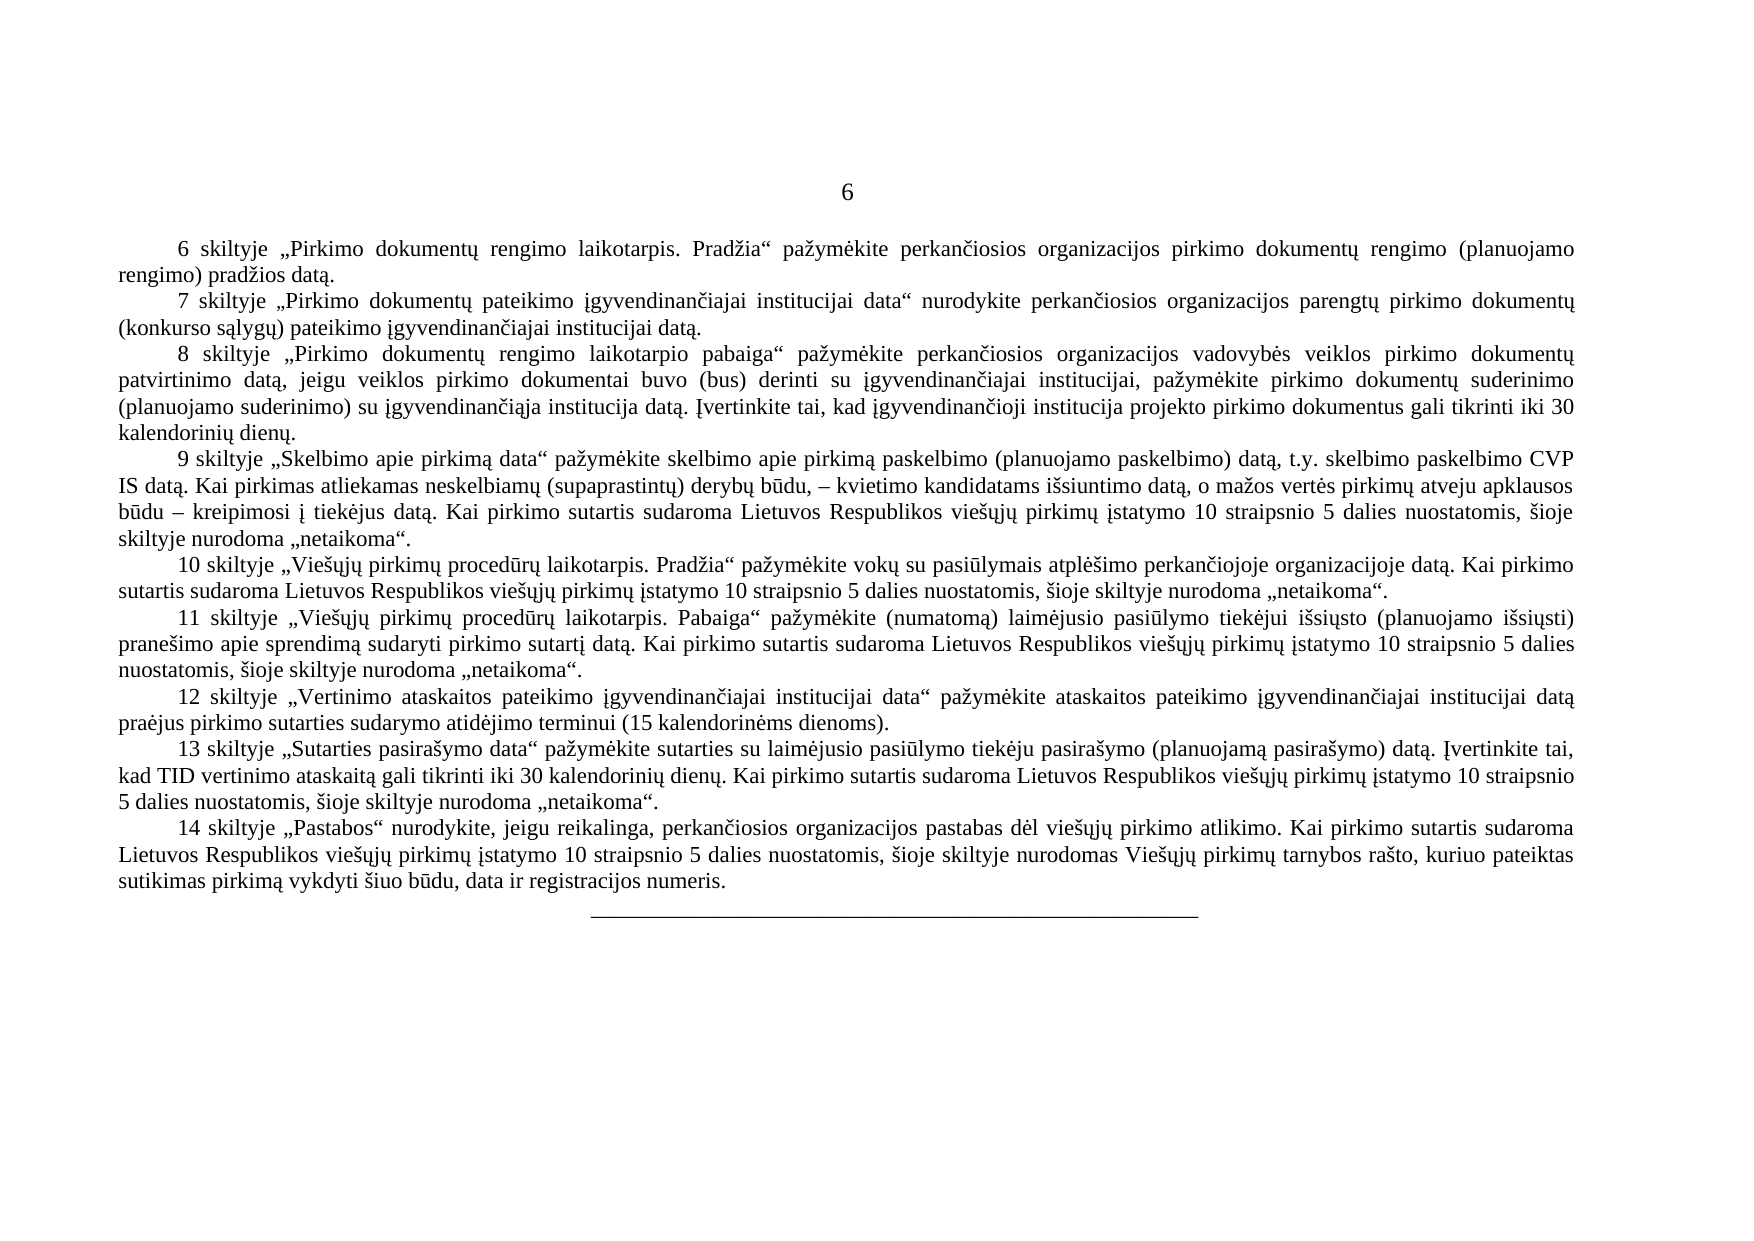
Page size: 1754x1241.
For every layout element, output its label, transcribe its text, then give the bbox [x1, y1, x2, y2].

text 13 skiltyje „Sutarties pasirašymo data“ pažymėkite sutarties su laimėjusio pasiūlymo tiekėju pasirašymo (planuojamą pasirašymo) datą. Įvertinkite tai, kad TID vertinimo ataskaitą gali tikrinti iki 30 kalendorinių dienų. Kai pirkimo sutartis sudaroma Lietuvos Respublikos viešųjų pirkimų įstatymo 10 straipsnio 5 dalies nuostatomis, šioje skiltyje nurodoma „netaikoma“. [118, 735, 1577, 814]
text _____________________________________________________ [118, 893, 1577, 920]
text 6 skiltyje „Pirkimo dokumentų rengimo laikotarpis. Pradžia“ pažymėkite perkančiosios organizacijos pirkimo dokumentų rengimo (planuojamo rengimo) pradžios datą. [118, 235, 1577, 287]
text 14 skiltyje „Pastabos“ nurodykite, jeigu reikalinga, perkančiosios organizacijos pastabas dėl viešųjų pirkimo atlikimo. Kai pirkimo sutartis sudaroma Lietuvos Respublikos viešųjų pirkimų įstatymo 10 straipsnio 5 dalies nuostatomis, šioje skiltyje nurodomas Viešųjų pirkimų tarnybos rašto, kuriuo pateiktas sutikimas pirkimą vykdyti šiuo būdu, data ir registracijos numeris. [118, 814, 1577, 893]
text 10 skiltyje „Viešųjų pirkimų procedūrų laikotarpis. Pradžia“ pažymėkite vokų su pasiūlymais atplėšimo perkančiojoje organizacijoje datą. Kai pirkimo sutartis sudaroma Lietuvos Respublikos viešųjų pirkimų įstatymo 10 straipsnio 5 dalies nuostatomis, šioje skiltyje nurodoma „netaikoma“. [118, 551, 1577, 604]
text 7 skiltyje „Pirkimo dokumentų pateikimo įgyvendinančiajai institucijai data“ nurodykite perkančiosios organizacijos parengtų pirkimo dokumentų (konkurso sąlygų) pateikimo įgyvendinančiajai institucijai datą. [118, 287, 1577, 340]
text 12 skiltyje „Vertinimo ataskaitos pateikimo įgyvendinančiajai institucijai data“ pažymėkite ataskaitos pateikimo įgyvendinančiajai institucijai datą praėjus pirkimo sutarties sudarymo atidėjimo terminui (15 kalendorinėms dienoms). [118, 683, 1577, 735]
text 11 skiltyje „Viešųjų pirkimų procedūrų laikotarpis. Pabaiga“ pažymėkite (numatomą) laimėjusio pasiūlymo tiekėjui išsiųsto (planuojamo išsiųsti) pranešimo apie sprendimą sudaryti pirkimo sutartį datą. Kai pirkimo sutartis sudaroma Lietuvos Respublikos viešųjų pirkimų įstatymo 10 straipsnio 5 dalies nuostatomis, šioje skiltyje nurodoma „netaikoma“. [118, 604, 1577, 683]
text 9 skiltyje „Skelbimo apie pirkimą data“ pažymėkite skelbimo apie pirkimą paskelbimo (planuojamo paskelbimo) datą, t.y. skelbimo paskelbimo CVP IS datą. Kai pirkimas atliekamas neskelbiamų (supaprastintų) derybų būdu, – kvietimo kandidatams išsiuntimo datą, o mažos vertės pirkimų atveju apklausos būdu – kreipimosi į tiekėjus datą. Kai pirkimo sutartis sudaroma Lietuvos Respublikos viešųjų pirkimų įstatymo 10 straipsnio 5 dalies nuostatomis, šioje skiltyje nurodoma „netaikoma“. [118, 446, 1577, 551]
text 8 skiltyje „Pirkimo dokumentų rengimo laikotarpio pabaiga“ pažymėkite perkančiosios organizacijos vadovybės veiklos pirkimo dokumentų patvirtinimo datą, jeigu veiklos pirkimo dokumentai buvo (bus) derinti su įgyvendinančiajai institucijai, pažymėkite pirkimo dokumentų suderinimo (planuojamo suderinimo) su įgyvendinančiąja institucija datą. Įvertinkite tai, kad įgyvendinančioji institucija projekto pirkimo dokumentus gali tikrinti iki 30 kalendorinių dienų. [118, 340, 1577, 446]
